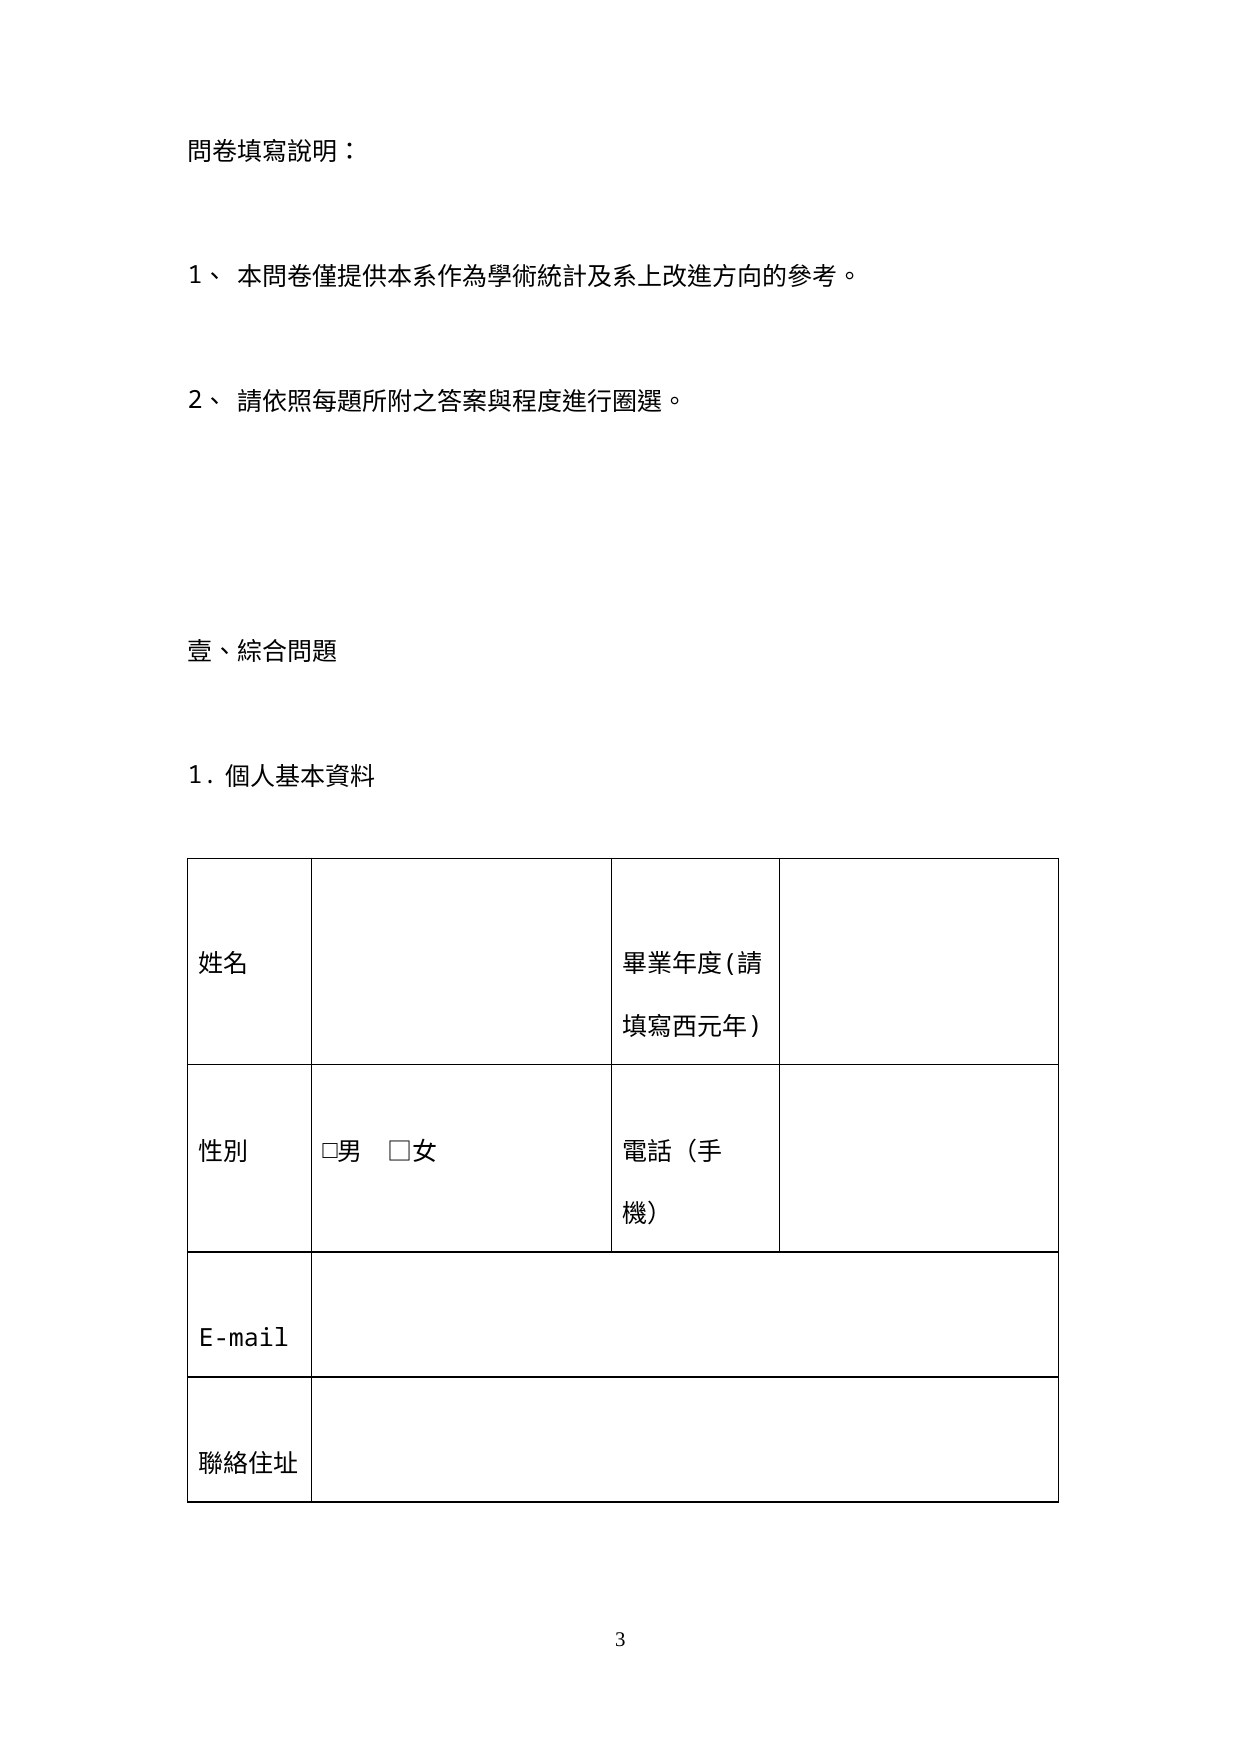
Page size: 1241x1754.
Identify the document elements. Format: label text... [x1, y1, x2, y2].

table_cell [780, 1065, 1058, 1251]
text 問卷填寫說明： [187, 108, 1053, 170]
table_cell E-mail [188, 1253, 311, 1376]
table_cell [312, 1253, 1058, 1376]
list 綜合問題 [187, 608, 1053, 670]
table_cell 電話（手機） [612, 1065, 779, 1251]
table_header [312, 859, 611, 1064]
list 請依照每題所附之答案與程度進行圈選。 [187, 358, 1053, 420]
table_cell □男 □女 [312, 1065, 611, 1251]
table_cell 性別 [188, 1065, 311, 1251]
table_header [780, 859, 1058, 1064]
table_cell 聯絡住址 [188, 1378, 311, 1501]
table_header 姓名 [188, 859, 311, 1064]
table_cell [312, 1378, 1058, 1501]
list 本問卷僅提供本系作為學術統計及系上改進方向的參考。 [187, 233, 1053, 295]
list 個人基本資料 [187, 733, 1053, 795]
table_header 畢業年度(請填寫西元年) [612, 859, 779, 1064]
